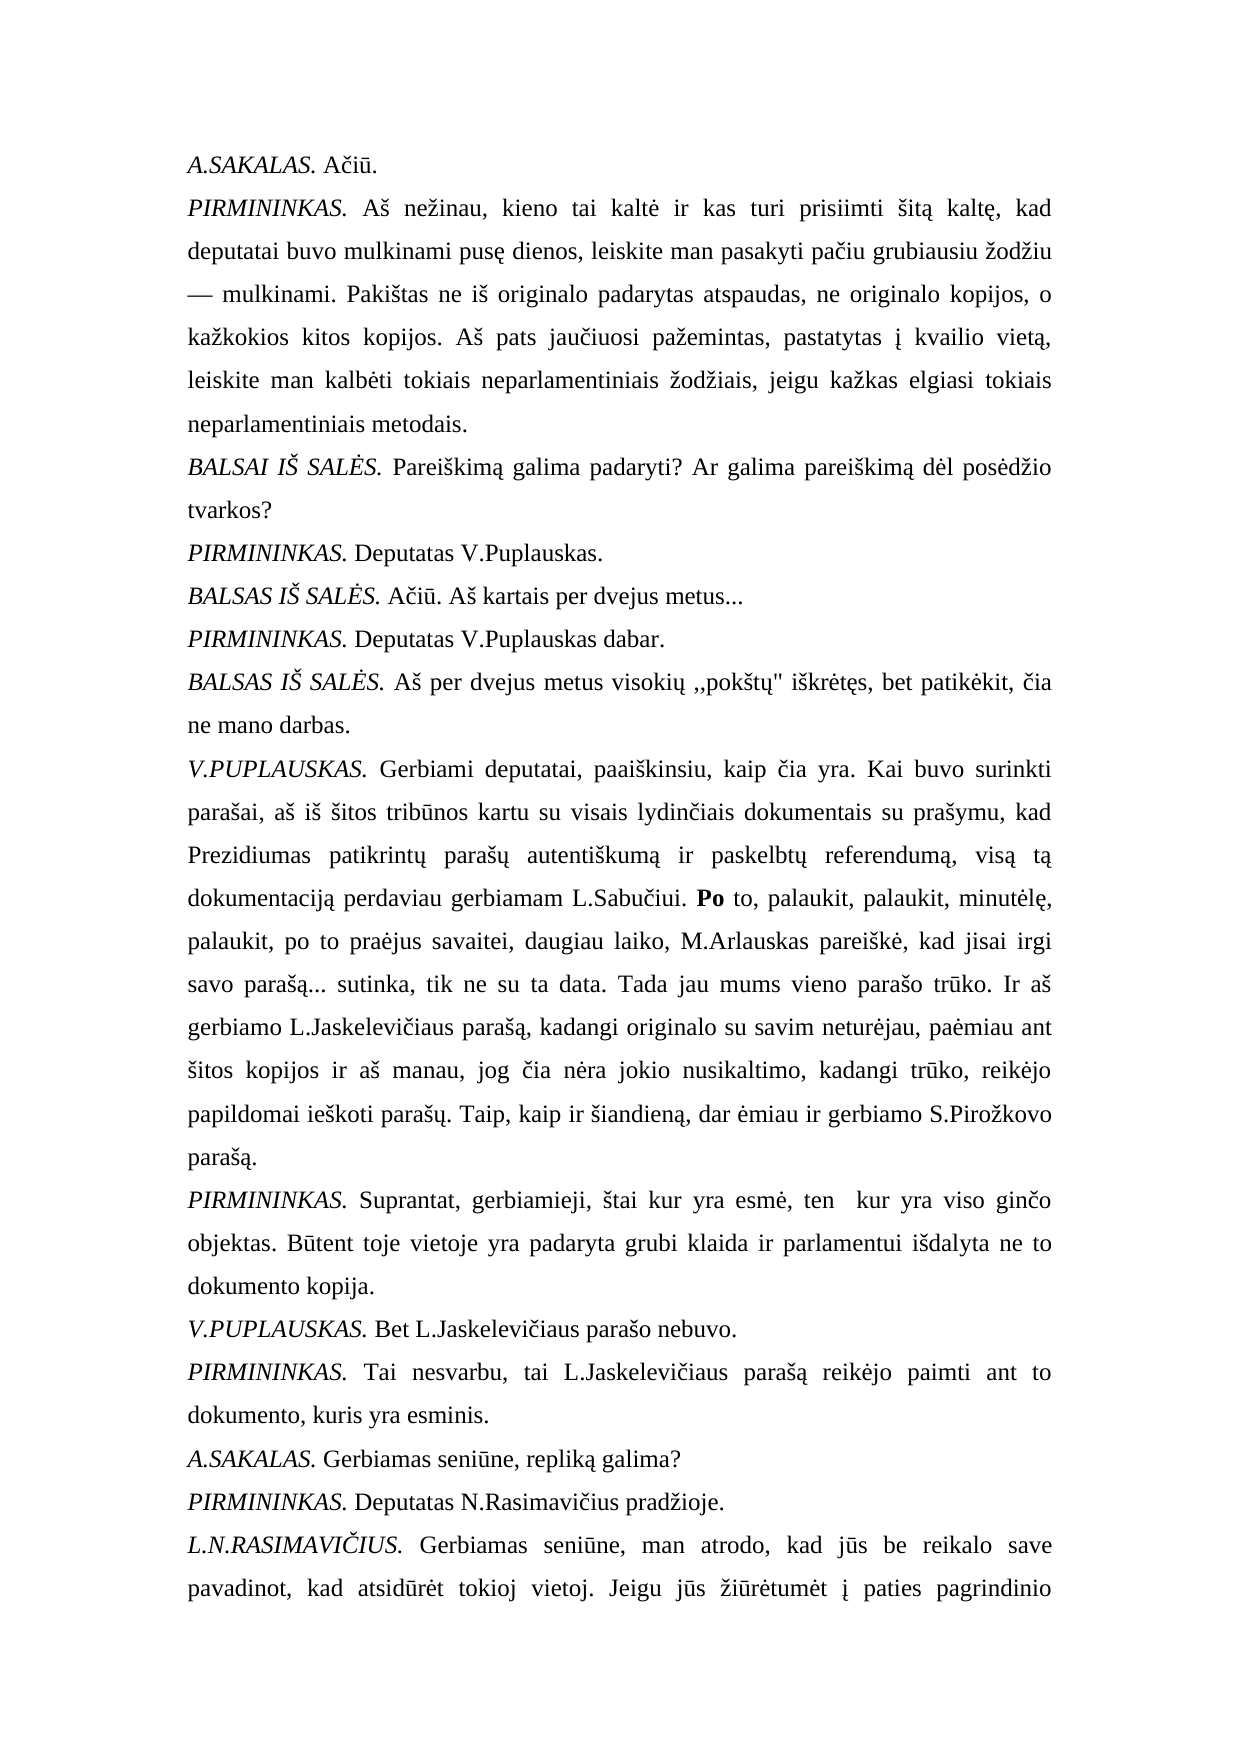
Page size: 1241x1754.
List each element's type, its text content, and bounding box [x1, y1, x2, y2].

text L.N.RASIMAVIČIUS. Gerbiamas seniūne, man atrodo, kad jūs be reikalo save pavadinot, kad atsidūrėt tokioj vietoj. Jeigu jūs žiūrėtumėt į paties pagrindinio [187, 1530, 1053, 1602]
text BALSAS IŠ SALĖS. Ačiū. Aš kartais per dvejus metus... [187, 581, 1053, 610]
text PIRMININKAS. Aš nežinau, kieno tai kaltė ir kas turi prisiimti šitą kaltę, kad deputatai buvo mulkinami pusę dienos, leiskite man pasakyti pačiu grubiausiu žodžiu — mulkinami. Pakištas ne iš originalo padarytas atspaudas, ne originalo kopijos, o kažkokios kitos kopijos. Aš pats jaučiuosi pažemintas, pastatytas į kvailio vietą, leiskite man kalbėti tokiais neparlamentiniais žodžiais, jeigu kažkas elgiasi tokiais neparlamentiniais metodais. [187, 193, 1053, 437]
text V.PUPLAUSKAS. Bet L.Jaskelevičiaus parašo nebuvo. [187, 1314, 1053, 1343]
text V.PUPLAUSKAS. Gerbiami deputatai, paaiškinsiu, kaip čia yra. Kai buvo surinkti parašai, aš iš šitos tribūnos kartu su visais lydinčiais dokumentais su prašymu, kad Prezidiumas patikrintų parašų autentiškumą ir paskelbtų referendumą, visą tą dokumentaciją perdaviau gerbiamam L.Sabučiui. Po to, palaukit, palaukit, minutėlę, palaukit, po to praėjus savaitei, daugiau laiko, M.Arlauskas pareiškė, kad jisai irgi savo parašą... sutinka, tik ne su ta data. Tada jau mums vieno parašo trūko. Ir aš gerbiamo L.Jaskelevičiaus parašą, kadangi originalo su savim neturėjau, paėmiau ant šitos kopijos ir aš manau, jog čia nėra jokio nusikaltimo, kadangi trūko, reikėjo papildomai ieškoti parašų. Taip, kaip ir šiandieną, dar ėmiau ir gerbiamo S.Pirožkovo parašą. [187, 754, 1053, 1171]
text A.SAKALAS. Ačiū. [187, 150, 1053, 179]
text PIRMININKAS. Deputatas V.Puplauskas. [187, 538, 1053, 567]
text PIRMININKAS. Tai nesvarbu, tai L.Jaskelevičiaus parašą reikėjo paimti ant to dokumento, kuris yra esminis. [187, 1357, 1053, 1429]
text BALSAS IŠ SALĖS. Aš per dvejus metus visokių ,,pokštų" iškrėtęs, bet patikėkit, čia ne mano darbas. [187, 667, 1053, 739]
text A.SAKALAS. Gerbiamas seniūne, repliką galima? [187, 1444, 1053, 1472]
text BALSAI IŠ SALĖS. Pareiškimą galima padaryti? Ar galima pareiškimą dėl posėdžio tvarkos? [187, 452, 1053, 524]
text PIRMININKAS. Deputatas V.Puplauskas dabar. [187, 624, 1053, 653]
text PIRMININKAS. Suprantat, gerbiamieji, štai kur yra esmė, ten kur yra viso ginčo objektas. Būtent toje vietoje yra padaryta grubi klaida ir parlamentui išdalyta ne to dokumento kopija. [187, 1185, 1053, 1300]
text PIRMININKAS. Deputatas N.Rasimavičius pradžioje. [187, 1487, 1053, 1516]
